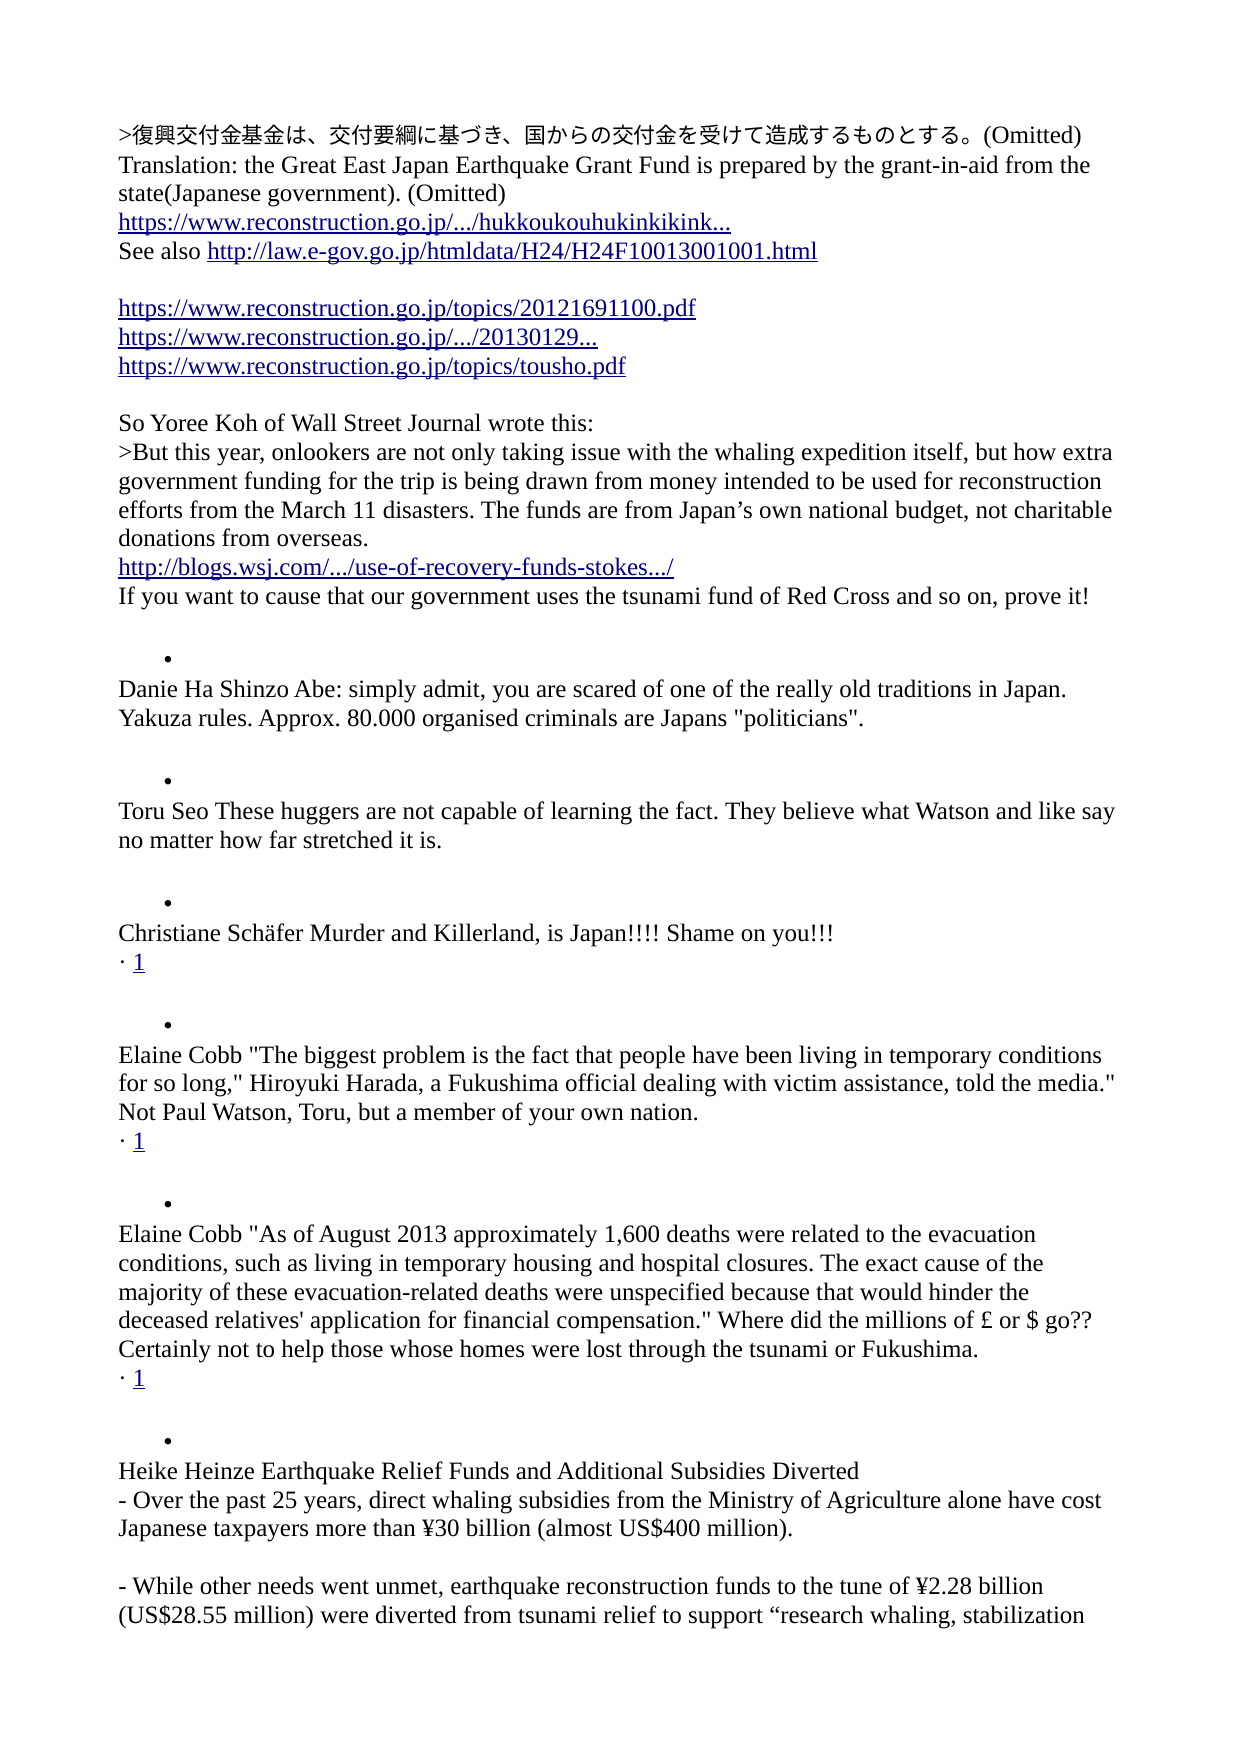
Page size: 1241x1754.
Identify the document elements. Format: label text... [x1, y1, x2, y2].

text · 1 [118, 1363, 1122, 1392]
text >復興交付金基金は、交付要綱に基づき、国からの交付金を受けて造成するものとする。(Omitted) Translation: the Great East Japan Earthquake Grant Fund is prepared by the grant-in-aid from the state(Japanese government). (Omitted) https://www.reconstruction.go.jp/.../hukkoukouhukinkikink... See also http://law.e-gov.go.jp/htmldata/H24/H24F10013001001.html https://www.reconstruction.go.jp/topics/20121691100.pdf https://www.reconstruction.go.jp/.../20130129... https://www.reconstruction.go.jp/topics/tousho.pdf So Yoree Koh of Wall Street Journal wrote this: >But this year, onlookers are not only taking issue with the whaling expedition itself, but how extra government funding for the trip is being drawn from money intended to be used for reconstruction efforts from the March 11 disasters. The funds are from Japan’s own national budget, not charitable donations from overseas. http://blogs.wsj.com/.../use-of-recovery-funds-stokes.../ If you want to cause that our government uses the tsunami fund of Red Cross and so on, prove it! [118, 118, 1122, 610]
text Toru Seo These huggers are not capable of learning the fact. They believe what Watson and like say no matter how far stretched it is. [118, 796, 1122, 853]
text Elaine Cobb "The biggest problem is the fact that people have been living in temporary conditions for so long," Hiroyuki Harada, a Fukushima official dealing with victim assistance, told the media." Not Paul Watson, Toru, but a member of your own nation. [118, 1040, 1122, 1126]
text Danie Ha Shinzo Abe: simply admit, you are scared of one of the really old traditions in Japan. Yakuza rules. Approx. 80.000 organised criminals are Japans "politicians". [118, 674, 1122, 732]
text Christiane Schäfer Murder and Killerland, is Japan!!!! Shame on you!!! [118, 918, 1122, 947]
text Heike Heinze Earthquake Relief Funds and Additional Subsidies Diverted - Over the past 25 years, direct whaling subsidies from the Ministry of Agriculture alone have cost Japanese taxpayers more than ¥30 billion (almost US$400 million). - While other needs went unmet, earthquake reconstruction funds to the tune of ¥2.28 billion (US$28.55 million) were diverted from tsunami relief to support “research whaling, stabilization [118, 1456, 1122, 1628]
text Elaine Cobb "As of August 2013 approximately 1,600 deaths were related to the evacuation conditions, such as living in temporary housing and hospital closures. The exact cause of the majority of these evacuation-related deaths were unspecified because that would hinder the deceased relatives' application for financial compensation." Where did the millions of £ or $ go?? Certainly not to help those whose homes were lost through the tsunami or Fukushima. [118, 1219, 1122, 1363]
text · 1 [118, 1126, 1122, 1155]
text · 1 [118, 947, 1122, 975]
